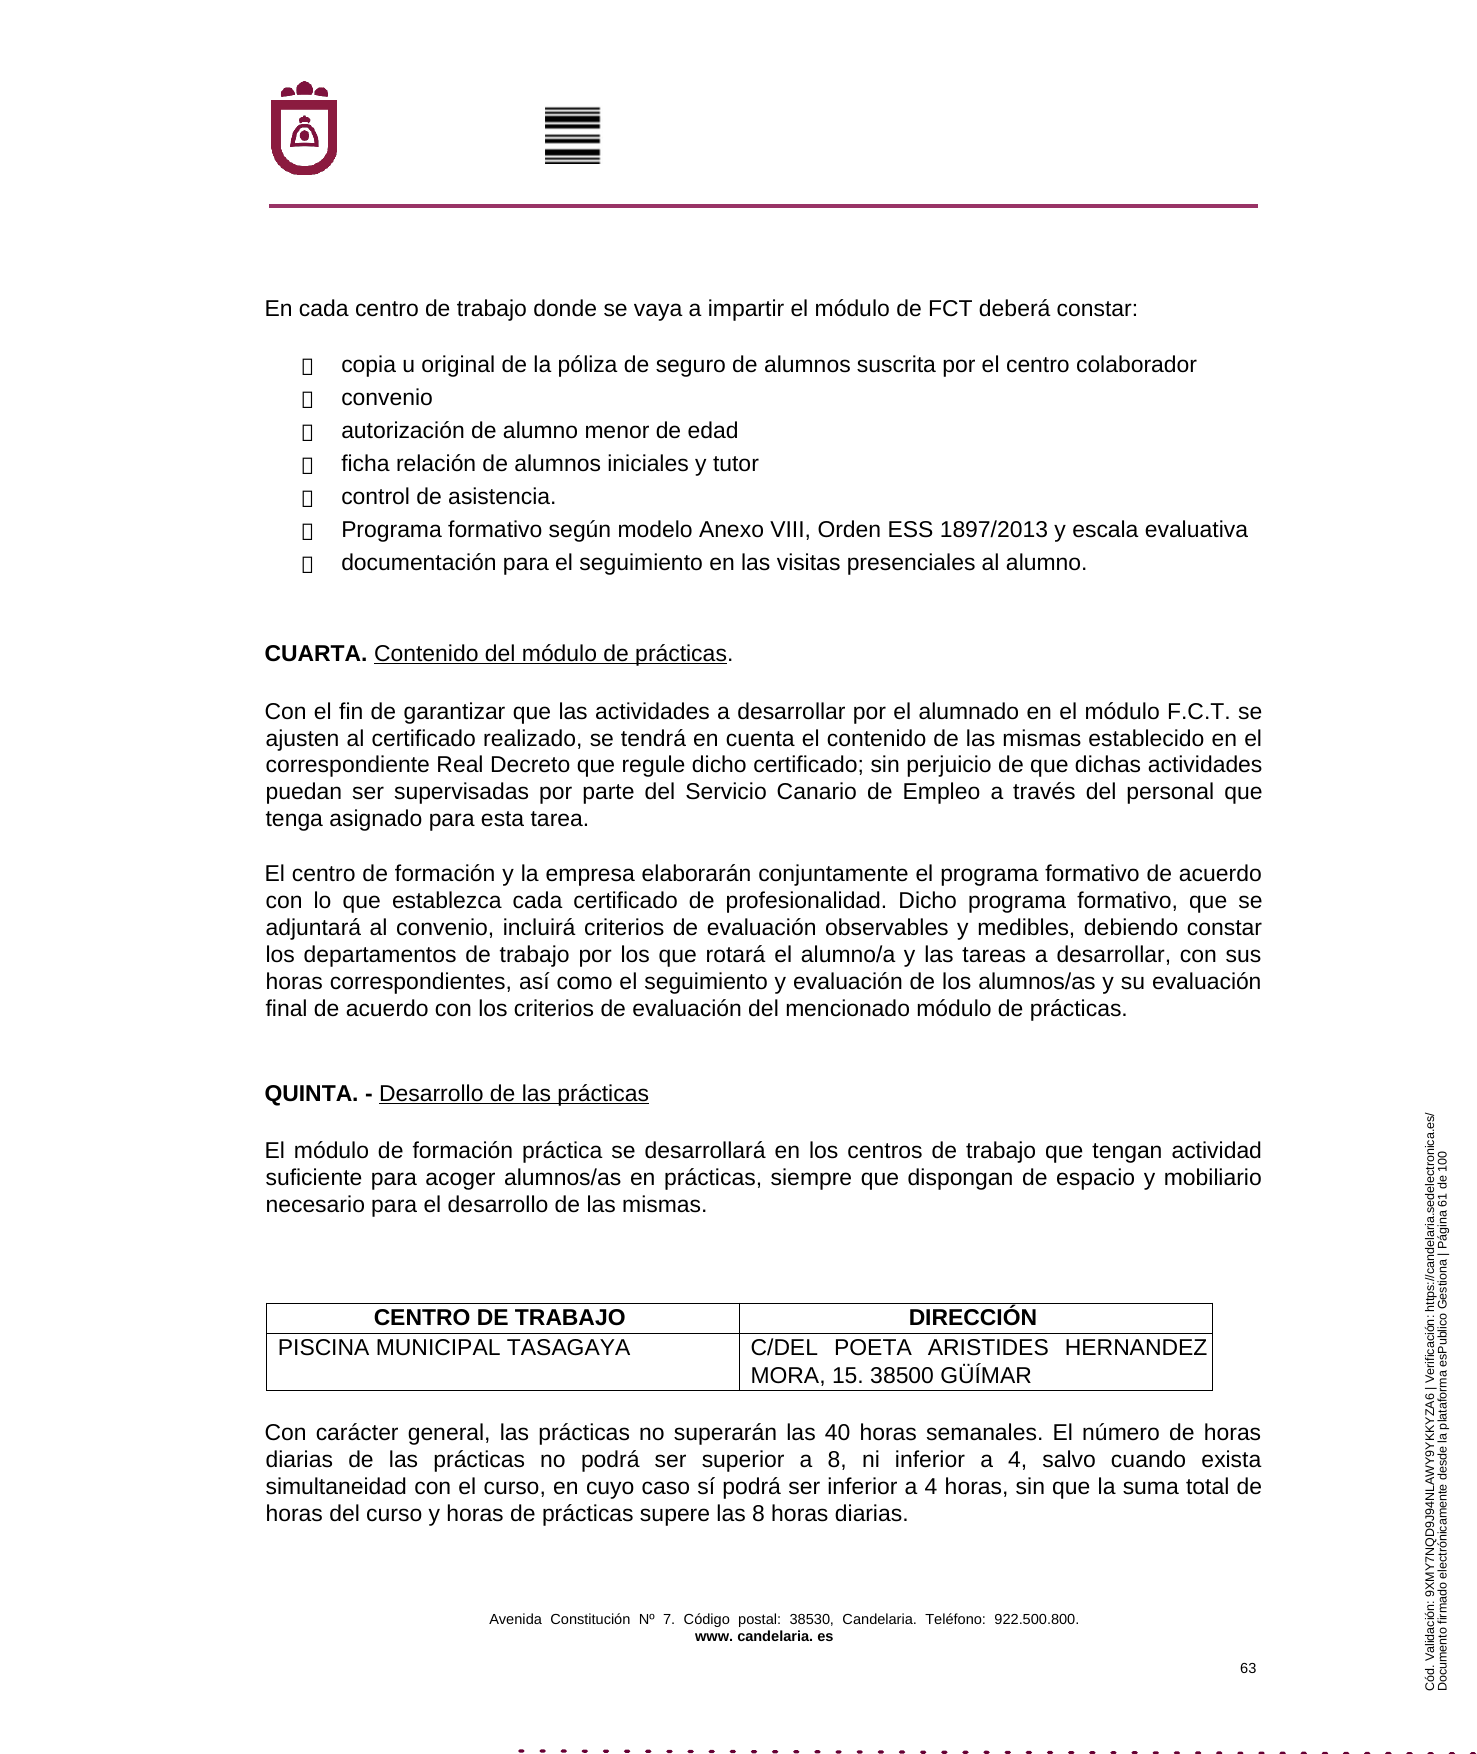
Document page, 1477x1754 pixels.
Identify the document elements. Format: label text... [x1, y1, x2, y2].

text CUARTA. Contenido del módulo de prácticas. [264, 638, 1269, 667]
text Con el fin de garantizar que las actividades a desarrollar por el alumnado en el módulo F.C.T. se ajusten al certificado realizado, se tendrá en cuenta el contenido de las mismas establecido en el correspondiente Real Decreto que regule dicho certificado; sin perjuicio de que dichas actividades puedan ser supervisadas por parte del Servicio Canario de Empleo a través del personal que tenga asignado para esta tarea. [264, 698, 1263, 831]
table_cell control de asistencia. [341, 483, 1253, 516]
text El centro de formación y la empresa elaborarán conjuntamente el programa formativo de acuerdo con lo que establezca cada certificado de profesionalidad. Dicho programa formativo, que se adjuntará al convenio, incluirá criterios de evaluación observables y medibles, debiendo constar los departamentos de trabajo por los que rotará el alumno/a y las tareas a desarrollar, con sus horas correspondientes, así como el seguimiento y evaluación de los alumnos/as y su evaluación final de acuerdo con los criterios de evaluación del mencionado módulo de prácticas. [264, 860, 1263, 1021]
text Con carácter general, las prácticas no superarán las 40 horas semanales. El número de horas diarias de las prácticas no podrá ser superior a 8, ni inferior a 4, salvo cuando exista simultaneidad con el curso, en cuyo caso sí podrá ser inferior a 4 horas, sin que la suma total de horas del curso y horas de prácticas supere las 8 horas diarias. [264, 1419, 1263, 1526]
text En cada centro de trabajo donde se vaya a impartir el módulo de FCT deberá constar: [264, 295, 1263, 322]
table_cell C/DEL POETA ARISTIDES HERNANDEZ MORA, 15. 38500 GÜÍMAR [740, 1334, 1212, 1390]
table_cell  [266, 549, 341, 638]
table_cell  [266, 450, 341, 483]
table_cell  [266, 483, 341, 516]
table_cell documentación para el seguimiento en las visitas presenciales al alumno. [341, 549, 1253, 638]
table_cell convenio [341, 384, 1253, 417]
table_header CENTRO DE TRABAJO [267, 1304, 739, 1332]
text El módulo de formación práctica se desarrollará en los centros de trabajo que tengan actividad suficiente para acoger alumnos/as en prácticas, siempre que dispongan de espacio y mobiliario necesario para el desarrollo de las mismas. [264, 1137, 1263, 1217]
table_header  [266, 351, 341, 384]
table_header DIRECCIÓN [740, 1304, 1212, 1332]
table_cell PISCINA MUNICIPAL TASAGAYA [267, 1334, 739, 1390]
table_cell autorización de alumno menor de edad [341, 417, 1253, 450]
text QUINTA. - Desarrollo de las prácticas [264, 1078, 1269, 1107]
table_cell Programa formativo según modelo Anexo VIII, Orden ESS 1897/2013 y escala evaluativa [341, 516, 1253, 549]
table_cell ficha relación de alumnos iniciales y tutor [341, 450, 1253, 483]
table_cell  [266, 516, 341, 549]
table_cell  [266, 384, 341, 417]
table_cell  [266, 417, 341, 450]
table_header copia u original de la póliza de seguro de alumnos suscrita por el centro colaborador [341, 351, 1253, 384]
